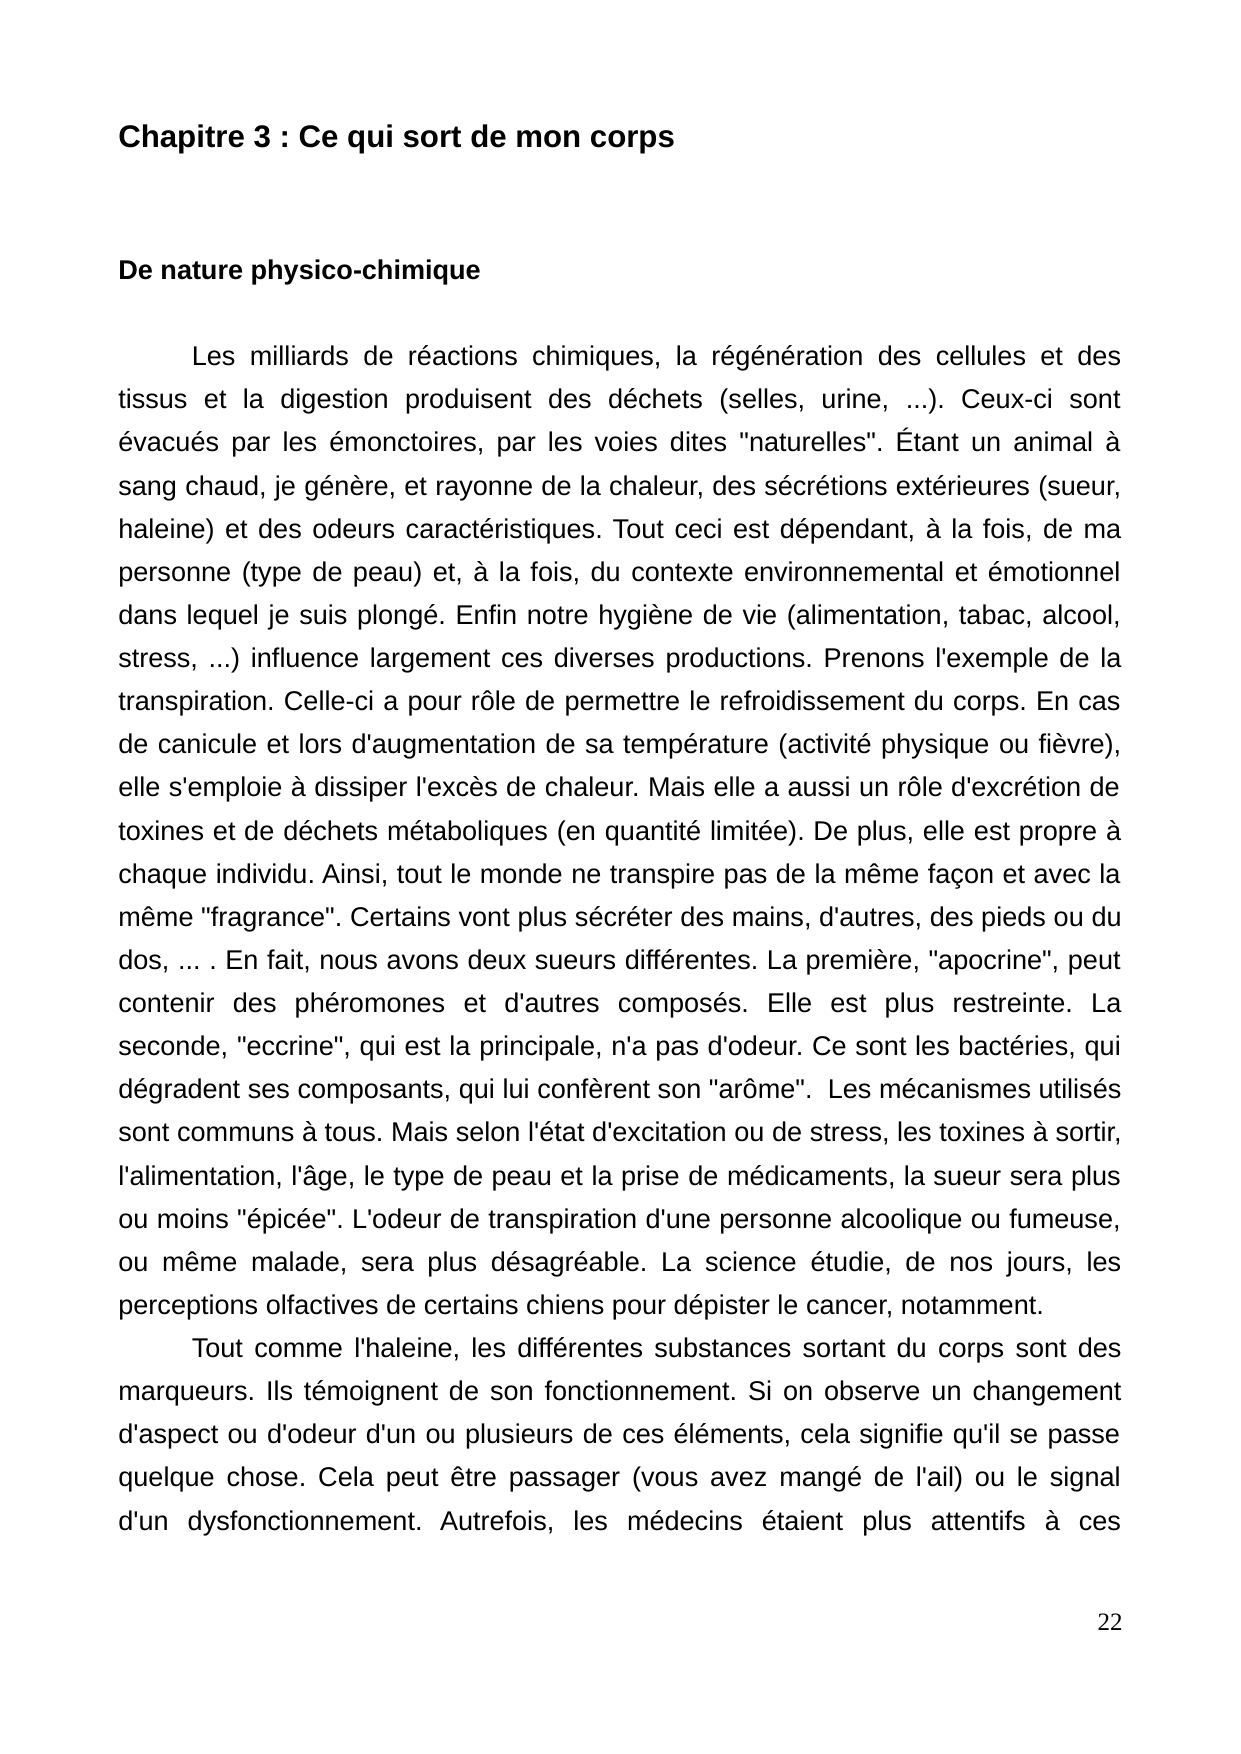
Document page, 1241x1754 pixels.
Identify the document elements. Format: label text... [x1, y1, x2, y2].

text Tout comme l'haleine, les différentes substances sortant du corps sont des marqueurs. Ils témoignent de son fonctionnement. Si on observe un changement d'aspect ou d'odeur d'un ou plusieurs de ces éléments, cela signifie qu'il se passe quelque chose. Cela peut être passager (vous avez mangé de l'ail) ou le signal d'un dysfonctionnement. Autrefois, les médecins étaient plus attentifs à ces [118, 1332, 1122, 1536]
text De nature physico-chimique [118, 254, 1122, 285]
text Chapitre 3 : Ce qui sort de mon corps [118, 118, 1122, 154]
text Les milliards de réactions chimiques, la régénération des cellules et des tissus et la digestion produisent des déchets (selles, urine, ...). Ceux-ci sont évacués par les émonctoires, par les voies dites "naturelles". Étant un animal à sang chaud, je génère, et rayonne de la chaleur, des sécrétions extérieures (sueur, haleine) et des odeurs caractéristiques. Tout ceci est dépendant, à la fois, de ma personne (type de peau) et, à la fois, du contexte environnemental et émotionnel dans lequel je suis plongé. Enfin notre hygiène de vie (alimentation, tabac, alcool, stress, ...) influence largement ces diverses productions. Prenons l'exemple de la transpiration. Celle-ci a pour rôle de permettre le refroidissement du corps. En cas de canicule et lors d'augmentation de sa température (activité physique ou fièvre), elle s'emploie à dissiper l'excès de chaleur. Mais elle a aussi un rôle d'excrétion de toxines et de déchets métaboliques (en quantité limitée). De plus, elle est propre à chaque individu. Ainsi, tout le monde ne transpire pas de la même façon et avec la même "fragrance". Certains vont plus sécréter des mains, d'autres, des pieds ou du dos, ... . En fait, nous avons deux sueurs différentes. La première, "apocrine", peut contenir des phéromones et d'autres composés. Elle est plus restreinte. La seconde, "eccrine", qui est la principale, n'a pas d'odeur. Ce sont les bactéries, qui dégradent ses composants, qui lui confèrent son "arôme". Les mécanismes utilisés sont communs à tous. Mais selon l'état d'excitation ou de stress, les toxines à sortir, l'alimentation, l'âge, le type de peau et la prise de médicaments, la sueur sera plus ou moins "épicée". L'odeur de transpiration d'une personne alcoolique ou fumeuse, ou même malade, sera plus désagréable. La science étudie, de nos jours, les perceptions olfactives de certains chiens pour dépister le cancer, notamment. [118, 340, 1122, 1320]
